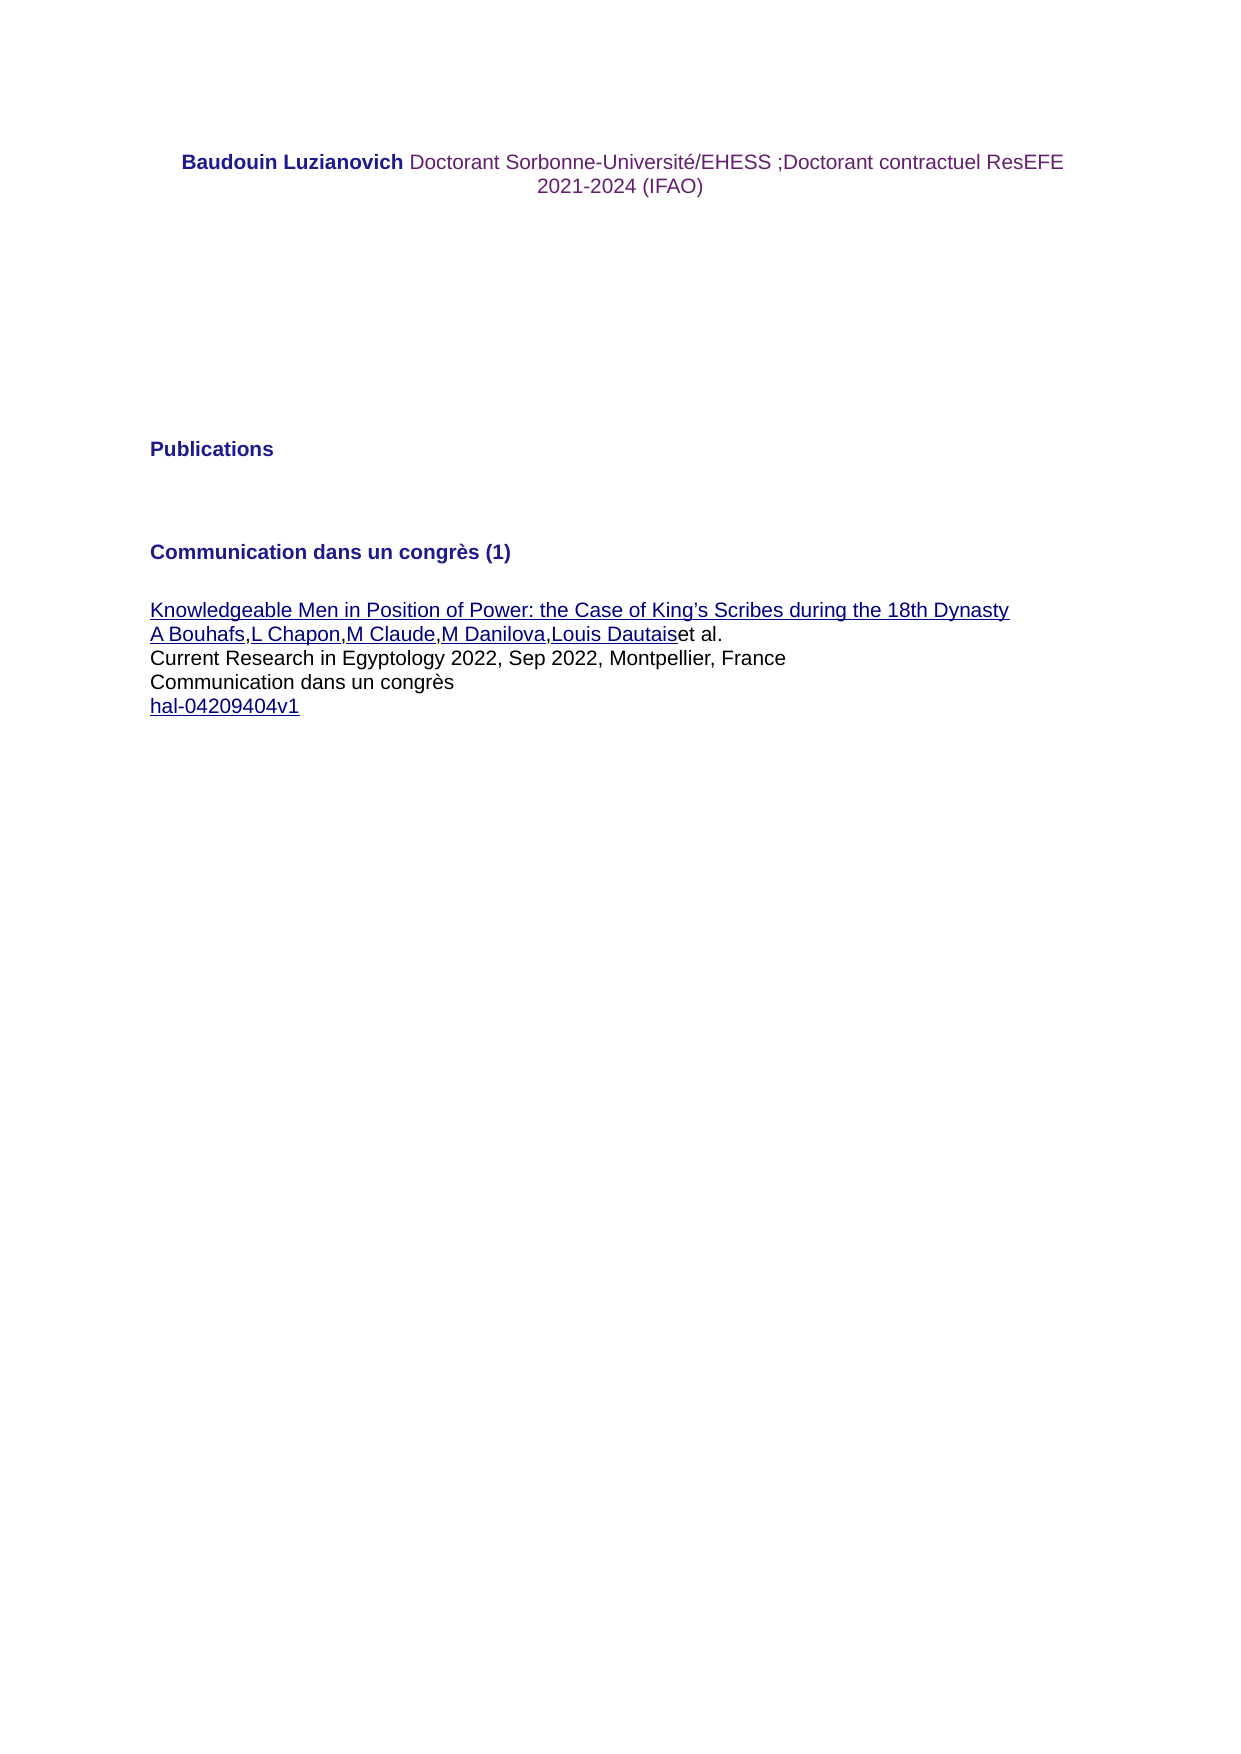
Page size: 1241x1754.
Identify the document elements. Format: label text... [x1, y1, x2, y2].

subtitle Baudouin Luzianovich Doctorant Sorbonne-Université/EHESS ;Doctorant contractuel ResEFE 2021-2024 (IFAO) [150, 150, 1090, 198]
subtitle Publications [150, 436, 1090, 460]
subtitle Communication dans un congrès (1) [150, 539, 1090, 563]
table_header Knowledgeable Men in Position of Power: the Case of King’s Scribes during the 18th Dynasty A Bouhafs,L Chapon,M Claude,M Danilova,Louis Dautaiset al. Current Research in Egyptology 2022, Sep 2022, Montpellier, France Communication dans un congrès hal-04209404v1 [150, 598, 1090, 718]
